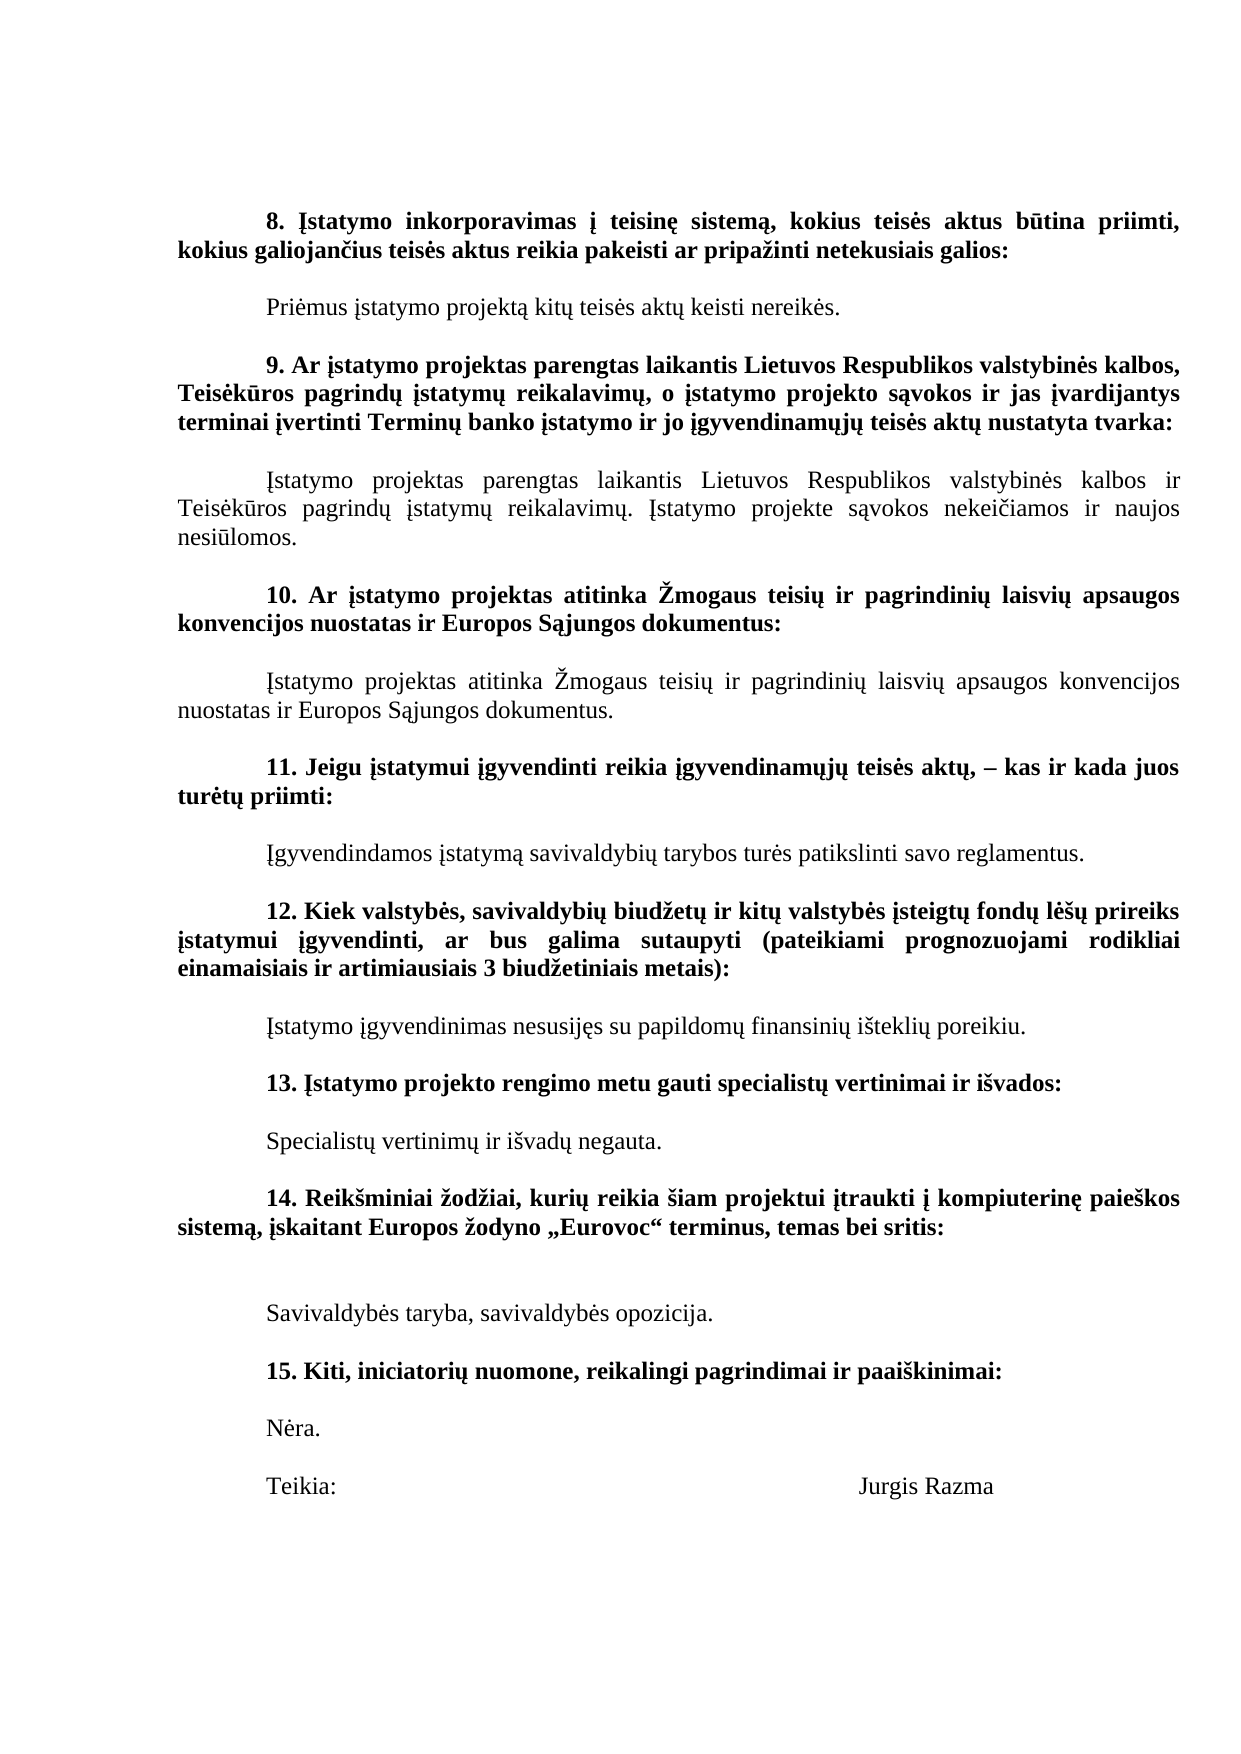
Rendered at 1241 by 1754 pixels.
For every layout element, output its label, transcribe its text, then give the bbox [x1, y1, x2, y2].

text 13. Įstatymo projekto rengimo metu gauti specialistų vertinimai ir išvados: [177, 1068, 1181, 1097]
text Savivaldybės taryba, savivaldybės opozicija. [177, 1298, 1181, 1327]
text Priėmus įstatymo projektą kitų teisės aktų keisti nereikės. [177, 292, 1181, 321]
text 8. Įstatymo inkorporavimas į teisinę sistemą, kokius teisės aktus būtina priimti, kokius galiojančius teisės aktus reikia pakeisti ar pripažinti netekusiais galios: [177, 206, 1181, 263]
text Nėra. [177, 1413, 1181, 1442]
text Specialistų vertinimų ir išvadų negauta. [177, 1126, 1181, 1155]
text 14. Reikšminiai žodžiai, kurių reikia šiam projektui įtraukti į kompiuterinę paieškos sistemą, įskaitant Europos žodyno „Eurovoc“ terminus, temas bei sritis: [177, 1183, 1181, 1241]
text 15. Kiti, iniciatorių nuomone, reikalingi pagrindimai ir paaiškinimai: [177, 1356, 1181, 1385]
text Įgyvendindamos įstatymą savivaldybių tarybos turės patikslinti savo reglamentus. [177, 838, 1181, 867]
text 11. Jeigu įstatymui įgyvendinti reikia įgyvendinamųjų teisės aktų, – kas ir kada juos turėtų priimti: [177, 752, 1181, 810]
text 12. Kiek valstybės, savivaldybių biudžetų ir kitų valstybės įsteigtų fondų lėšų prireiks įstatymui įgyvendinti, ar bus galima sutaupyti (pateikiami prognozuojami rodikliai einamaisiais ir artimiausiais 3 biudžetiniais metais): [177, 896, 1181, 982]
text 9. Ar įstatymo projektas parengtas laikantis Lietuvos Respublikos valstybinės kalbos, Teisėkūros pagrindų įstatymų reikalavimų, o įstatymo projekto sąvokos ir jas įvardijantys terminai įvertinti Terminų banko įstatymo ir jo įgyvendinamųjų teisės aktų nustatyta tvarka: [177, 350, 1181, 436]
text Įstatymo projektas atitinka Žmogaus teisių ir pagrindinių laisvių apsaugos konvencijos nuostatas ir Europos Sąjungos dokumentus. [177, 666, 1181, 723]
text Teikia: Jurgis Razma [177, 1471, 1181, 1500]
text Įstatymo įgyvendinimas nesusijęs su papildomų finansinių išteklių poreikiu. [177, 1011, 1181, 1040]
text Įstatymo projektas parengtas laikantis Lietuvos Respublikos valstybinės kalbos ir Teisėkūros pagrindų įstatymų reikalavimų. Įstatymo projekte sąvokos nekeičiamos ir naujos nesiūlomos. [177, 465, 1181, 551]
text 10. Ar įstatymo projektas atitinka Žmogaus teisių ir pagrindinių laisvių apsaugos konvencijos nuostatas ir Europos Sąjungos dokumentus: [177, 580, 1181, 637]
